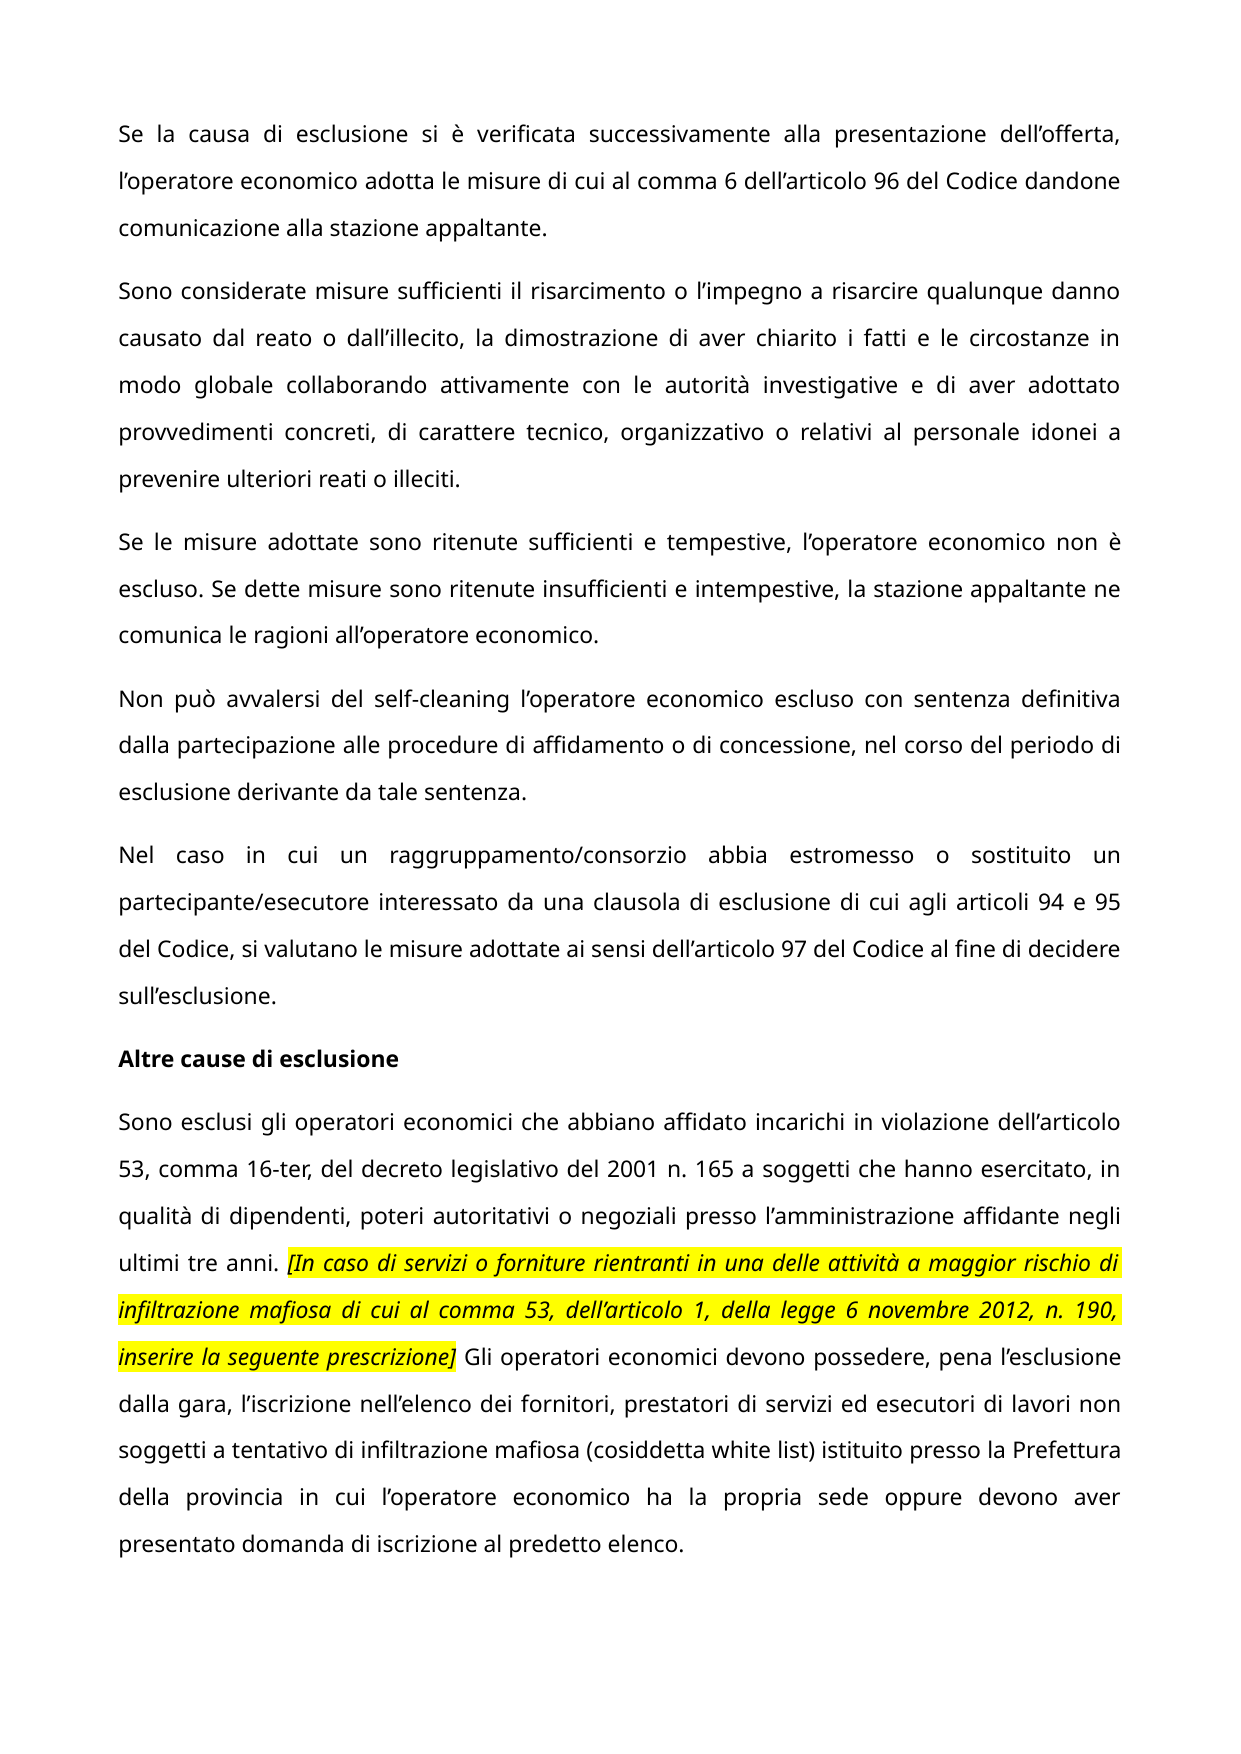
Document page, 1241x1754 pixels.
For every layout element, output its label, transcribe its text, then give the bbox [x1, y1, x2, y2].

text Altre cause di esclusione [118, 1043, 1122, 1074]
text Se le misure adottate sono ritenute sufficienti e tempestive, l’operatore economico non è escluso. Se dette misure sono ritenute insufficienti e intempestive, la stazione appaltante ne comunica le ragioni all’operatore economico. [118, 526, 1122, 651]
text Non può avvalersi del self-cleaning l’operatore economico escluso con sentenza definitiva dalla partecipazione alle procedure di affidamento o di concessione, nel corso del periodo di esclusione derivante da tale sentenza. [118, 682, 1122, 807]
text Sono considerate misure sufficienti il risarcimento o l’impegno a risarcire qualunque danno causato dal reato o dall’illecito, la dimostrazione di aver chiarito i fatti e le circostanze in modo globale collaborando attivamente con le autorità investigative e di aver adottato provvedimenti concreti, di carattere tecnico, organizzativo o relativi al personale idonei a prevenire ulteriori reati o illeciti. [118, 275, 1122, 494]
text Sono esclusi gli operatori economici che abbiano affidato incarichi in violazione dell’articolo 53, comma 16-ter, del decreto legislativo del 2001 n. 165 a soggetti che hanno esercitato, in qualità di dipendenti, poteri autoritativi o negoziali presso l’amministrazione affidante negli ultimi tre anni. [In caso di servizi o forniture rientranti in una delle attività a maggior rischio di infiltrazione mafiosa di cui al comma 53, dell’articolo 1, della legge 6 novembre 2012, n. 190, inserire la seguente prescrizione] Gli operatori economici devono possedere, pena l’esclusione dalla gara, l’iscrizione nell’elenco dei fornitori, prestatori di servizi ed esecutori di lavori non soggetti a tentativo di infiltrazione mafiosa (cosiddetta white list) istituito presso la Prefettura della provincia in cui l’operatore economico ha la propria sede oppure devono aver presentato domanda di iscrizione al predetto elenco. [118, 1106, 1122, 1559]
text Nel caso in cui un raggruppamento/consorzio abbia estromesso o sostituito un partecipante/esecutore interessato da una clausola di esclusione di cui agli articoli 94 e 95 del Codice, si valutano le misure adottate ai sensi dell’articolo 97 del Codice al fine di decidere sull’esclusione. [118, 839, 1122, 1011]
text Se la causa di esclusione si è verificata successivamente alla presentazione dell’offerta, l’operatore economico adotta le misure di cui al comma 6 dell’articolo 96 del Codice dandone comunicazione alla stazione appaltante. [118, 118, 1122, 243]
